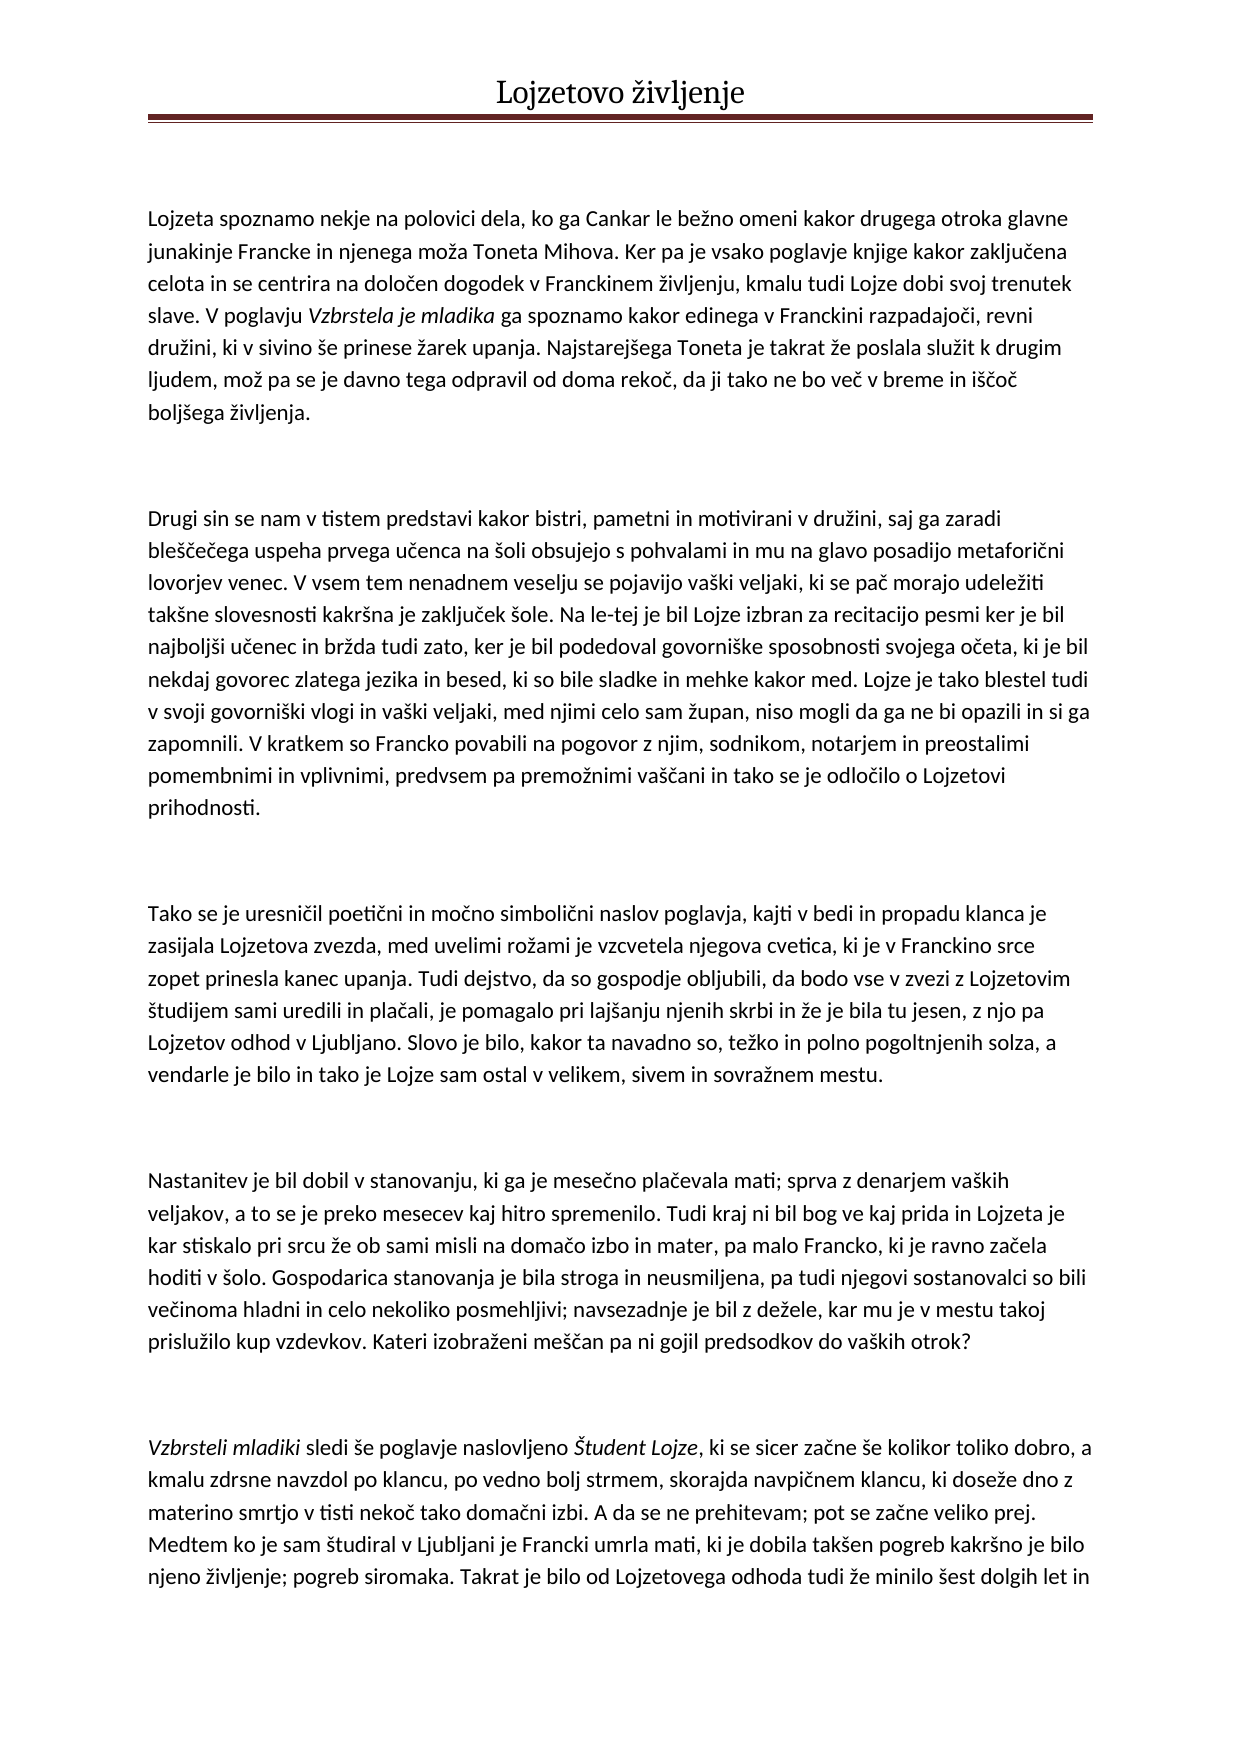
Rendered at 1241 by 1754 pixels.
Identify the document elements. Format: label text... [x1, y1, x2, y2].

text Nastanitev je bil dobil v stanovanju, ki ga je mesečno plačevala mati; sprva z denarjem vaških veljakov, a to se je preko mesecev kaj hitro spremenilo. Tudi kraj ni bil bog ve kaj prida in Lojzeta je kar stiskalo pri srcu že ob sami misli na domačo izbo in mater, pa malo Francko, ki je ravno začela hoditi v šolo. Gospodarica stanovanja je bila stroga in neusmiljena, pa tudi njegovi sostanovalci so bili večinoma hladni in celo nekoliko posmehljivi; navsezadnje je bil z dežele, kar mu je v mestu takoj prislužilo kup vzdevkov. Kateri izobraženi meščan pa ni gojil predsodkov do vaških otrok? [148, 1166, 1093, 1355]
text Tako se je uresničil poetični in močno simbolični naslov poglavja, kajti v bedi in propadu klanca je zasijala Lojzetova zvezda, med uvelimi rožami je vzcvetela njegova cvetica, ki je v Franckino srce zopet prinesla kanec upanja. Tudi dejstvo, da so gospodje obljubili, da bodo vse v zvezi z Lojzetovim študijem sami uredili in plačali, je pomagalo pri lajšanju njenih skrbi in že je bila tu jesen, z njo pa Lojzetov odhod v Ljubljano. Slovo je bilo, kakor ta navadno so, težko in polno pogoltnjenih solza, a vendarle je bilo in tako je Lojze sam ostal v velikem, sivem in sovražnem mestu. [148, 899, 1093, 1088]
text Lojzeta spoznamo nekje na polovici dela, ko ga Cankar le bežno omeni kakor drugega otroka glavne junakinje Francke in njenega moža Toneta Mihova. Ker pa je vsako poglavje knjige kakor zaključena celota in se centrira na določen dogodek v Franckinem življenju, kmalu tudi Lojze dobi svoj trenutek slave. V poglavju Vzbrstela je mladika ga spoznamo kakor edinega v Franckini razpadajoči, revni družini, ki v sivino še prinese žarek upanja. Najstarejšega Toneta je takrat že poslala služit k drugim ljudem, mož pa se je davno tega odpravil od doma rekoč, da ji tako ne bo več v breme in iščoč boljšega življenja. [148, 204, 1093, 426]
text Drugi sin se nam v tistem predstavi kakor bistri, pametni in motivirani v družini, saj ga zaradi bleščečega uspeha prvega učenca na šoli obsujejo s pohvalami in mu na glavo posadijo metaforični lovorjev venec. V vsem tem nenadnem veselju se pojavijo vaški veljaki, ki se pač morajo udeležiti takšne slovesnosti kakršna je zaključek šole. Na le-tej je bil Lojze izbran za recitacijo pesmi ker je bil najboljši učenec in bržda tudi zato, ker je bil podedoval govorniške sposobnosti svojega očeta, ki je bil nekdaj govorec zlatega jezika in besed, ki so bile sladke in mehke kakor med. Lojze je tako blestel tudi v svoji govorniški vlogi in vaški veljaki, med njimi celo sam župan, niso mogli da ga ne bi opazili in si ga zapomnili. V kratkem so Francko povabili na pogovor z njim, sodnikom, notarjem in preostalimi pomembnimi in vplivnimi, predvsem pa premožnimi vaščani in tako se je odločilo o Lojzetovi prihodnosti. [148, 504, 1093, 821]
text Vzbrsteli mladiki sledi še poglavje naslovljeno Študent Lojze, ki se sicer začne še kolikor toliko dobro, a kmalu zdrsne navzdol po klancu, po vedno bolj strmem, skorajda navpičnem klancu, ki doseže dno z materino smrtjo v tisti nekoč tako domačni izbi. A da se ne prehitevam; pot se začne veliko prej. Medtem ko je sam študiral v Ljubljani je Francki umrla mati, ki je dobila takšen pogreb kakršno je bilo njeno življenje; pogreb siromaka. Takrat je bilo od Lojzetovega odhoda tudi že minilo šest dolgih let in [148, 1433, 1093, 1590]
